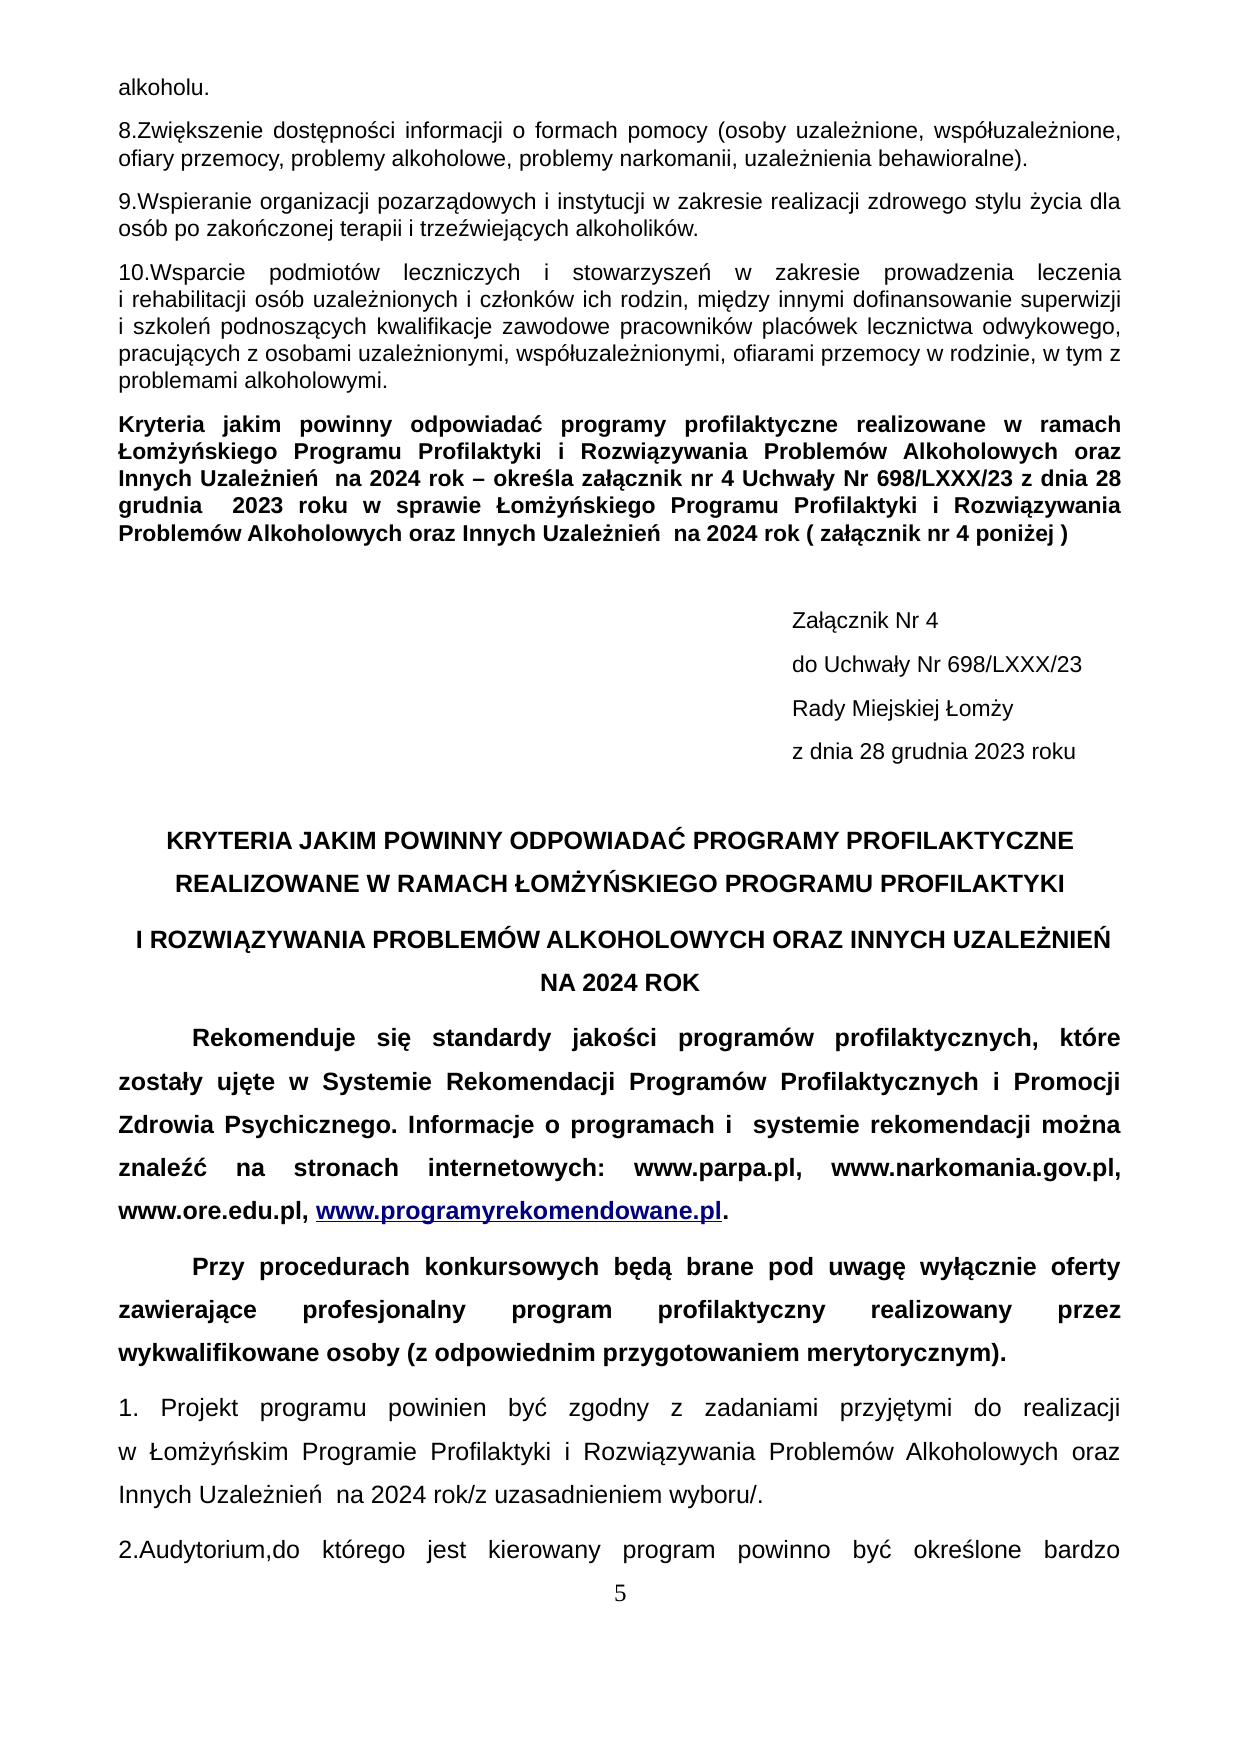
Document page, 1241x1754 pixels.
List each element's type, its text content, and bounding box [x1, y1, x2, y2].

text z dnia 28 grudnia 2023 roku [718, 738, 1122, 765]
text 9.Wspieranie organizacji pozarządowych i instytucji w zakresie realizacji zdrowego stylu życia dla osób po zakończonej terapii i trzeźwiejących alkoholików. [118, 188, 1122, 242]
text 10.Wsparcie podmiotów leczniczych i stowarzyszeń w zakresie prowadzenia leczenia i rehabilitacji osób uzależnionych i członków ich rodzin, między innymi dofinansowanie superwizji i szkoleń podnoszących kwalifikacje zawodowe pracowników placówek lecznictwa odwykowego, pracujących z osobami uzależnionymi, współuzależnionymi, ofiarami przemocy w rodzinie, w tym z problemami alkoholowymi. [118, 259, 1122, 394]
text I ROZWIĄZYWANIA PROBLEMÓW ALKOHOLOWYCH ORAZ INNYCH UZALEŻNIEŃ NA 2024 ROK [118, 924, 1122, 996]
text Przy procedurach konkursowych będą brane pod uwagę wyłącznie oferty zawierające profesjonalny program profilaktyczny realizowany przez wykwalifikowane osoby (z odpowiednim przygotowaniem merytorycznym). [118, 1251, 1122, 1366]
text 1. Projekt programu powinien być zgodny z zadaniami przyjętymi do realizacji w Łomżyńskim Programie Profilaktyki i Rozwiązywania Problemów Alkoholowych oraz Innych Uzależnień na 2024 rok/z uzasadnieniem wyboru/. [118, 1393, 1122, 1508]
text alkoholu. [118, 74, 1122, 100]
text 2.Audytorium,do którego jest kierowany program powinno być określone bardzo [118, 1535, 1122, 1564]
text Załącznik Nr 4 [718, 607, 1122, 633]
text do Uchwały Nr 698/LXXX/23 [718, 651, 1122, 677]
text Rekomenduje się standardy jakości programów profilaktycznych, które zostały ujęte w Systemie Rekomendacji Programów Profilaktycznych i Promocji Zdrowia Psychicznego. Informacje o programach i systemie rekomendacji można znaleźć na stronach internetowych: www.parpa.pl, www.narkomania.gov.pl, www.ore.edu.pl, www.programyrekomendowane.pl. [118, 1023, 1122, 1224]
text KRYTERIA JAKIM POWINNY ODPOWIADAĆ PROGRAMY PROFILAKTYCZNE REALIZOWANE W RAMACH ŁOMŻYŃSKIEGO PROGRAMU PROFILAKTYKI [118, 826, 1122, 898]
text 8.Zwiększenie dostępności informacji o formach pomocy (osoby uzależnione, współuzależnione, ofiary przemocy, problemy alkoholowe, problemy narkomanii, uzależnienia behawioralne). [118, 117, 1122, 171]
text Kryteria jakim powinny odpowiadać programy profilaktyczne realizowane w ramach Łomżyńskiego Programu Profilaktyki i Rozwiązywania Problemów Alkoholowych oraz Innych Uzależnień na 2024 rok – określa załącznik nr 4 Uchwały Nr 698/LXXX/23 z dnia 28 grudnia 2023 roku w sprawie Łomżyńskiego Programu Profilaktyki i Rozwiązywania Problemów Alkoholowych oraz Innych Uzależnień na 2024 rok ( załącznik nr 4 poniżej ) [118, 411, 1122, 546]
text Rady Miejskiej Łomży [718, 694, 1122, 721]
